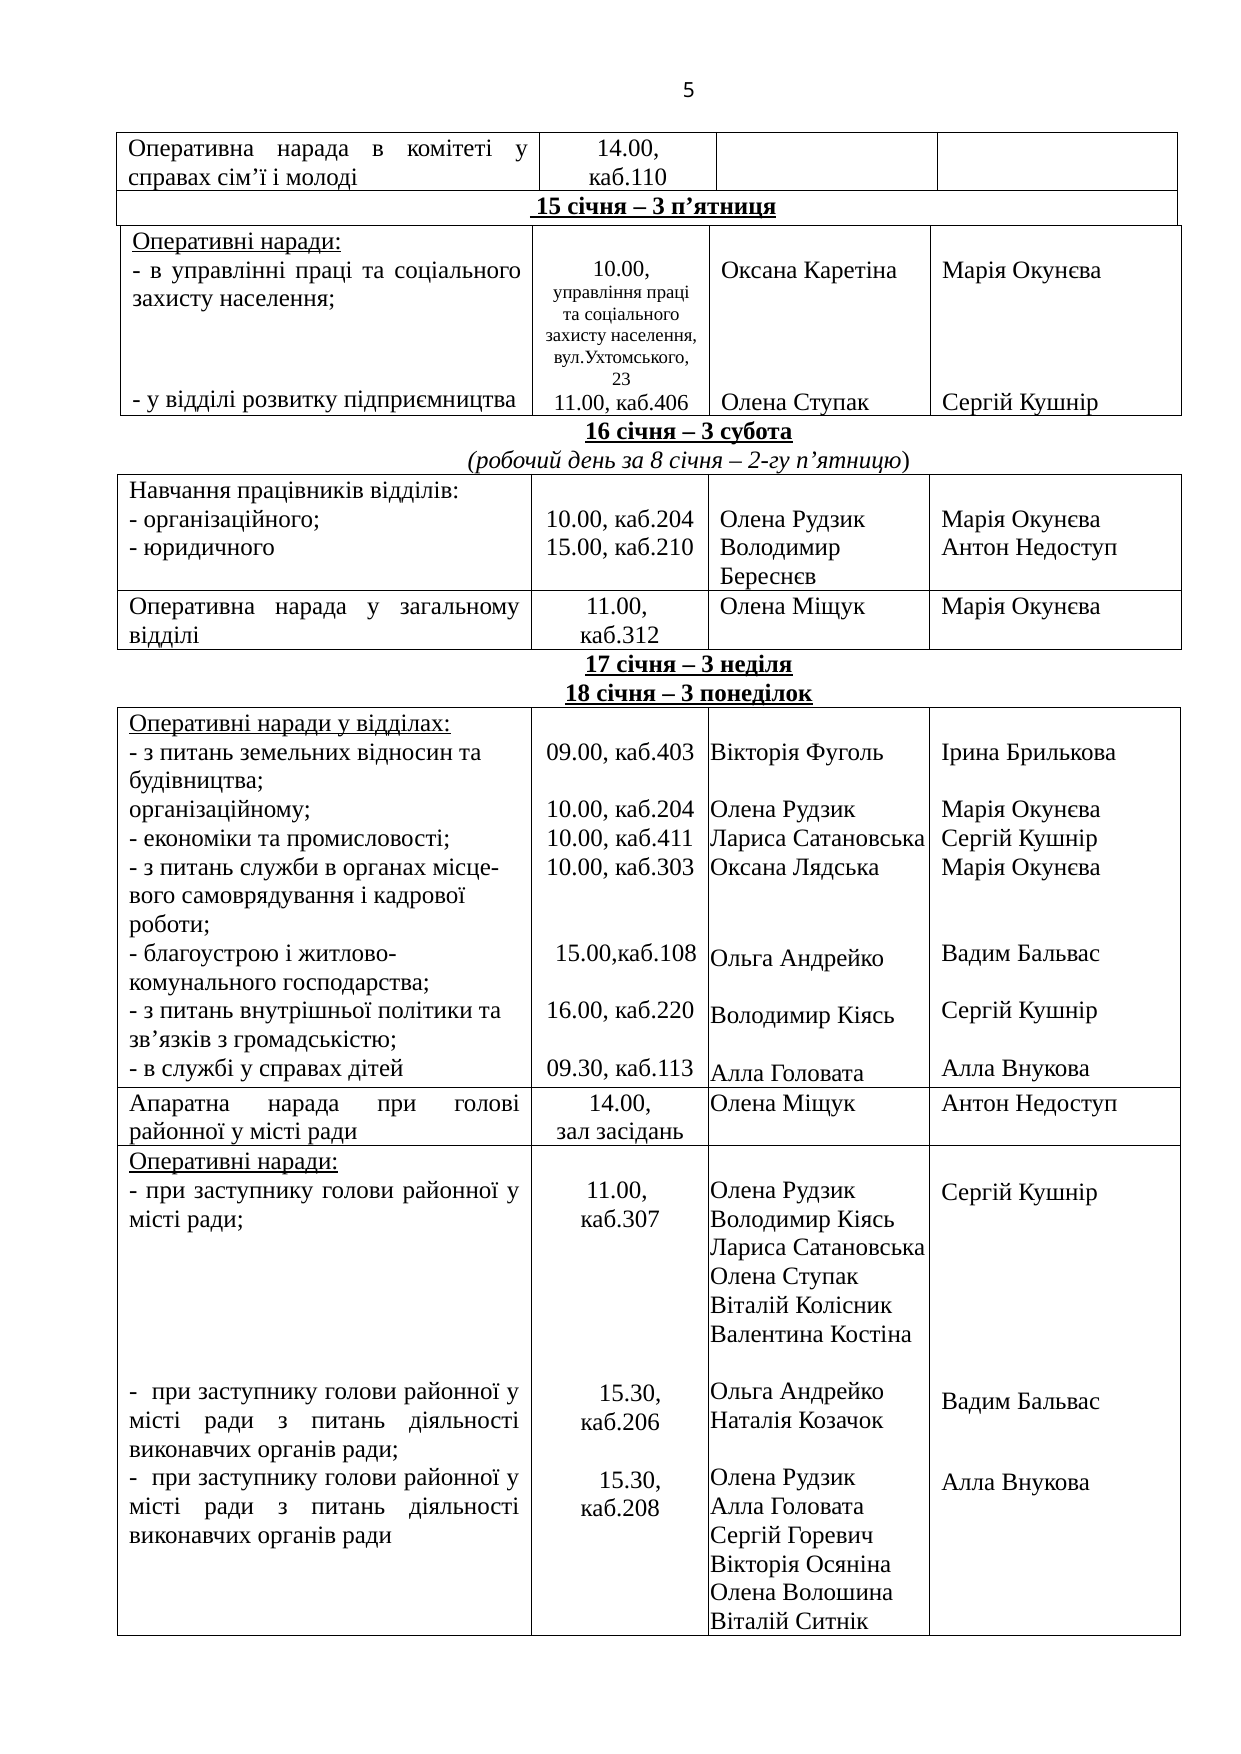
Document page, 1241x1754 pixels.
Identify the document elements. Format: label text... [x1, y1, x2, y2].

table_cell Олена Рудзик Володимир Кіясь Лариса Сатановська Олена Ступак Віталій Колісник Валентина Костіна Ольга Андрейко Наталія Козачок Олена Рудзик Алла Головата Сергій Горевич Вікторія Осяніна Олена Волошина Віталій Ситнік [709, 1146, 929, 1635]
table_cell Оперативні наради: - при заступнику голови районної у місті ради; - при заступнику голови районної у місті ради з питань діяльності виконавчих органів ради; - при заступнику голови районної у місті ради з питань діяльності виконавчих органів ради [118, 1146, 531, 1635]
table_cell Оперативна нарада в комітеті у справах сім’ї і молоді [117, 133, 539, 190]
text 18 січня – 3 понеділок [177, 678, 1200, 707]
table_cell Антон Недоступ [930, 1088, 1180, 1145]
table_cell [717, 133, 937, 190]
table_header Марія Окунєва Антон Недоступ [930, 475, 1181, 590]
table_cell 10.00, управління праці та соціального захисту населення, вул.Ухтомського, 23 11.00, каб.406 [533, 226, 709, 415]
table_cell Апаратна нарада при голові районної у місті ради [118, 1088, 531, 1145]
table_header Оперативні наради у відділах: - з питань земельних відносин та будівництва; організаційному; - економіки та промисловості; - з питань служби в органах місце-вого самоврядування і кадрової роботи; - благоустрою і житлово-комунального господарства; - з питань внутрішньої політики та зв’язків з громадськістю; - в службі у справах дітей [118, 708, 531, 1087]
table_cell Сергій Кушнір Вадим Бальвас Алла Внукова [930, 1146, 1180, 1635]
table_cell 11.00, каб.307 15.30, каб.206 15.30, каб.208 [532, 1146, 708, 1635]
table_cell 11.00, каб.312 [532, 591, 708, 648]
text 17 січня – 3 неділя [177, 649, 1200, 678]
table_cell Оперативні наради: - в управлінні праці та соціального захисту населення; - у відділі розвитку підприємництва [121, 226, 532, 415]
table_cell 14.00, каб.110 [540, 133, 716, 190]
table_header Олена Рудзик Володимир Береснєв [709, 475, 929, 590]
text 16 січня – 3 субота [177, 416, 1200, 445]
table_header 10.00, каб.204 15.00, каб.210 [532, 475, 708, 590]
table_cell Марія Окунєва [930, 591, 1181, 648]
table_cell Марія Окунєва Сергій Кушнір [931, 226, 1181, 415]
table_cell 14.00, зал засідань [532, 1088, 708, 1145]
table_cell Олена Міщук [709, 591, 929, 648]
table_header Вікторія Фуголь Олена Рудзик Лариса Сатановська Оксана Лядська Ольга Андрейко Володимир Кіясь Алла Головата [709, 708, 929, 1087]
table_cell 15 січня – 3 п’ятниця [117, 191, 1177, 225]
table_header 09.00, каб.403 10.00, каб.204 10.00, каб.411 10.00, каб.303 15.00,каб.108 16.00, каб.220 09.30, каб.113 [532, 708, 708, 1087]
table_cell Оперативна нарада у загальному відділі [118, 591, 531, 648]
table_header Навчання працівників відділів: - організаційного; - юридичного [118, 475, 531, 590]
table_cell [938, 133, 1177, 190]
text (робочий день за 8 січня – 2-гу п’ятницю) [177, 445, 1200, 474]
table_header Ірина Брилькова Марія Окунєва Сергій Кушнір Марія Окунєва Вадим Бальвас Сергій Кушнір Алла Внукова [930, 708, 1180, 1087]
table_cell Оксана Каретіна Олена Ступак [710, 226, 930, 415]
table_cell Олена Міщук [709, 1088, 929, 1145]
